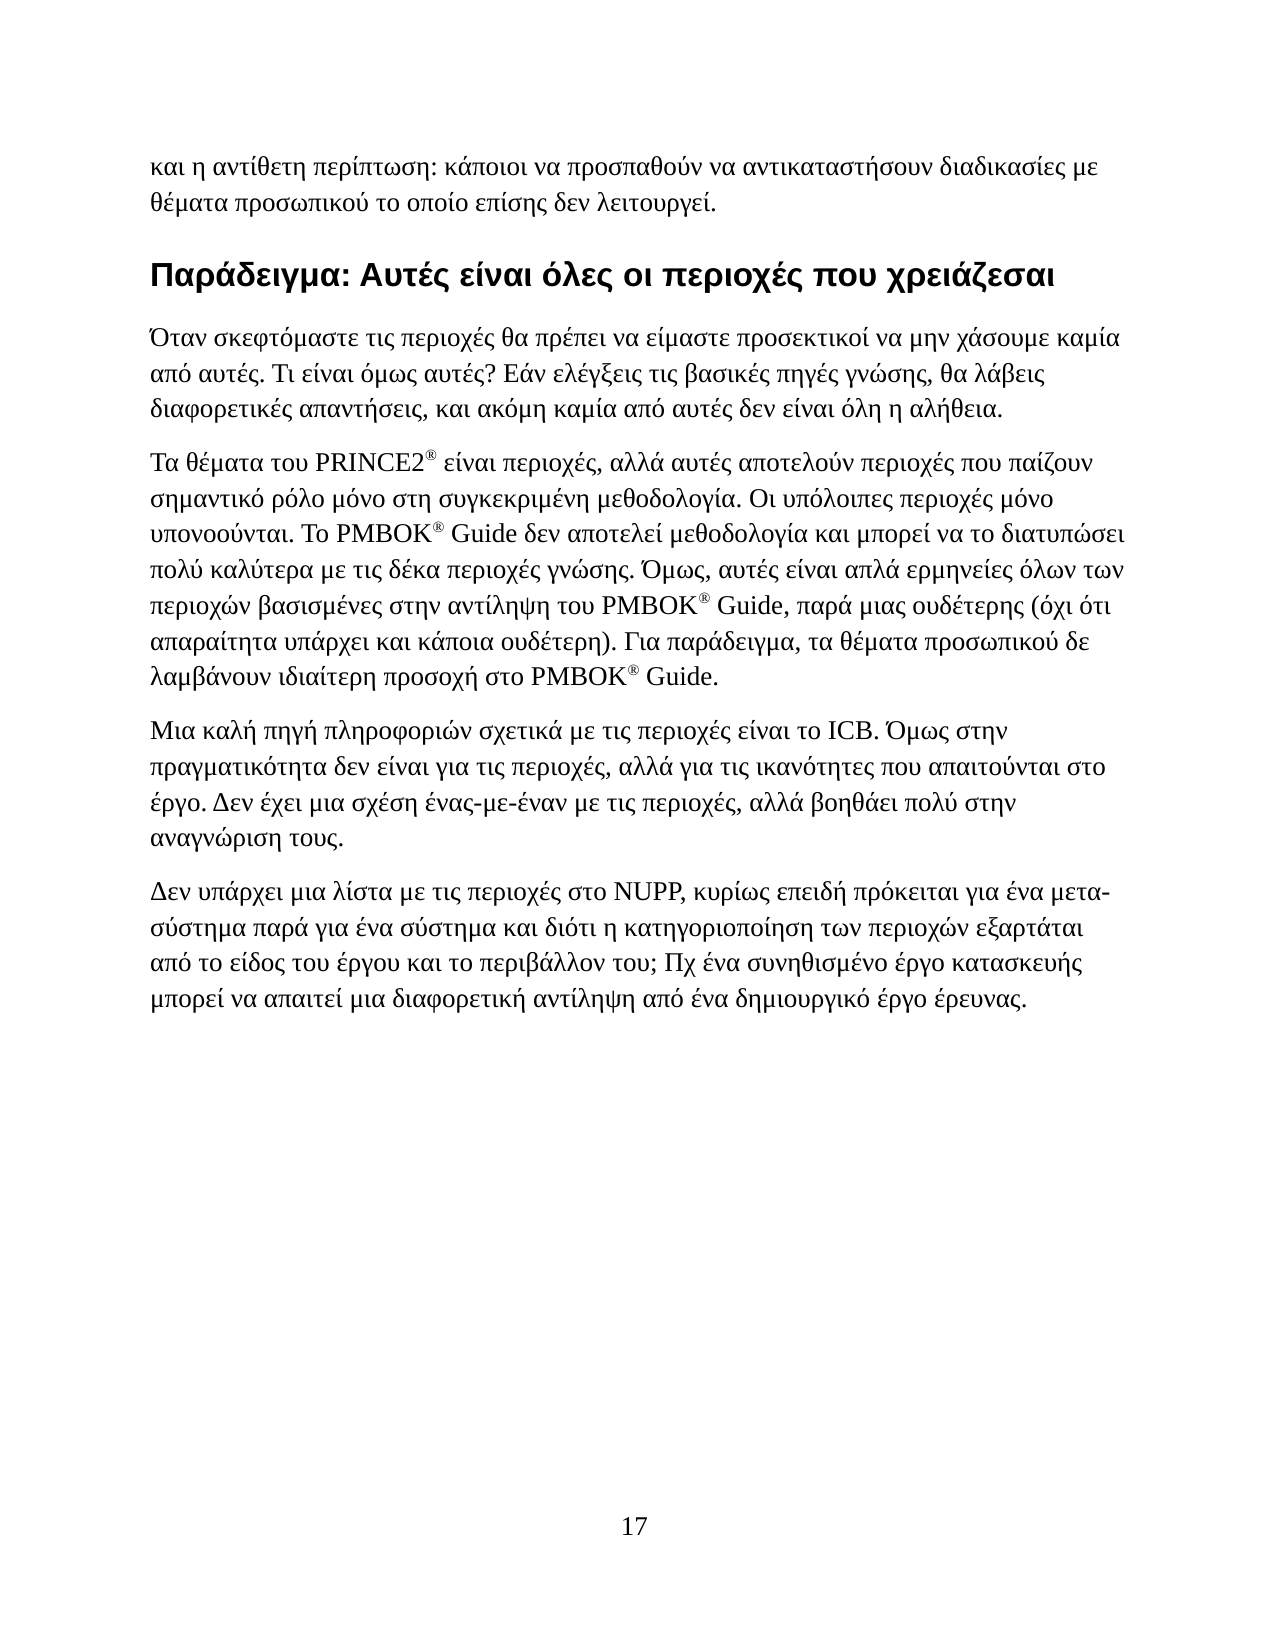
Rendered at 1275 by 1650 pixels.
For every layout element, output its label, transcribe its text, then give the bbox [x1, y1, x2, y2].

subtitle Παράδειγμα: Αυτές είναι όλες οι περιοχές που χρειάζεσαι [150, 255, 1125, 294]
text και η αντίθετη περίπτωση: κάποιοι να προσπαθούν να αντικαταστήσουν διαδικασίες με θέματα προσωπικού το οποίο επίσης δεν λειτουργεί. [150, 150, 1125, 217]
text Τα θέματα του PRINCE2® είναι περιοχές, αλλά αυτές αποτελούν περιοχές που παίζουν σημαντικό ρόλο μόνο στη συγκεκριμένη μεθοδολογία. Οι υπόλοιπες περιοχές μόνο υπονοούνται. Το PMBOK® Guide δεν αποτελεί μεθοδολογία και μπορεί να το διατυπώσει πολύ καλύτερα με τις δέκα περιοχές γνώσης. Όμως, αυτές είναι απλά ερμηνείες όλων των περιοχών βασισμένες στην αντίληψη του PMBOK® Guide, παρά μιας ουδέτερης (όχι ότι απαραίτητα υπάρχει και κάποια ουδέτερη). Για παράδειγμα, τα θέματα προσωπικού δε λαμβάνουν ιδιαίτερη προσοχή στο PMBOK® Guide. [150, 446, 1125, 692]
text Μια καλή πηγή πληροφοριών σχετικά με τις περιοχές είναι το ICB. Όμως στην πραγματικότητα δεν είναι για τις περιοχές, αλλά για τις ικανότητες που απαιτούνται στο έργο. Δεν έχει μια σχέση ένας-με-έναν με τις περιοχές, αλλά βοηθάει πολύ στην αναγνώριση τους. [150, 714, 1125, 852]
text Δεν υπάρχει μια λίστα με τις περιοχές στο NUPP, κυρίως επειδή πρόκειται για ένα μετα-σύστημα παρά για ένα σύστημα και διότι η κατηγοριοποίηση των περιοχών εξαρτάται από το είδος του έργου και το περιβάλλον του; Πχ ένα συνηθισμένο έργο κατασκευής μπορεί να απαιτεί μια διαφορετική αντίληψη από ένα δημιουργικό έργο έρευνας. [150, 875, 1125, 1013]
text Όταν σκεφτόμαστε τις περιοχές θα πρέπει να είμαστε προσεκτικοί να μην χάσουμε καμία από αυτές. Τι είναι όμως αυτές? Εάν ελέγξεις τις βασικές πηγές γνώσης, θα λάβεις διαφορετικές απαντήσεις, και ακόμη καμία από αυτές δεν είναι όλη η αλήθεια. [150, 321, 1125, 424]
